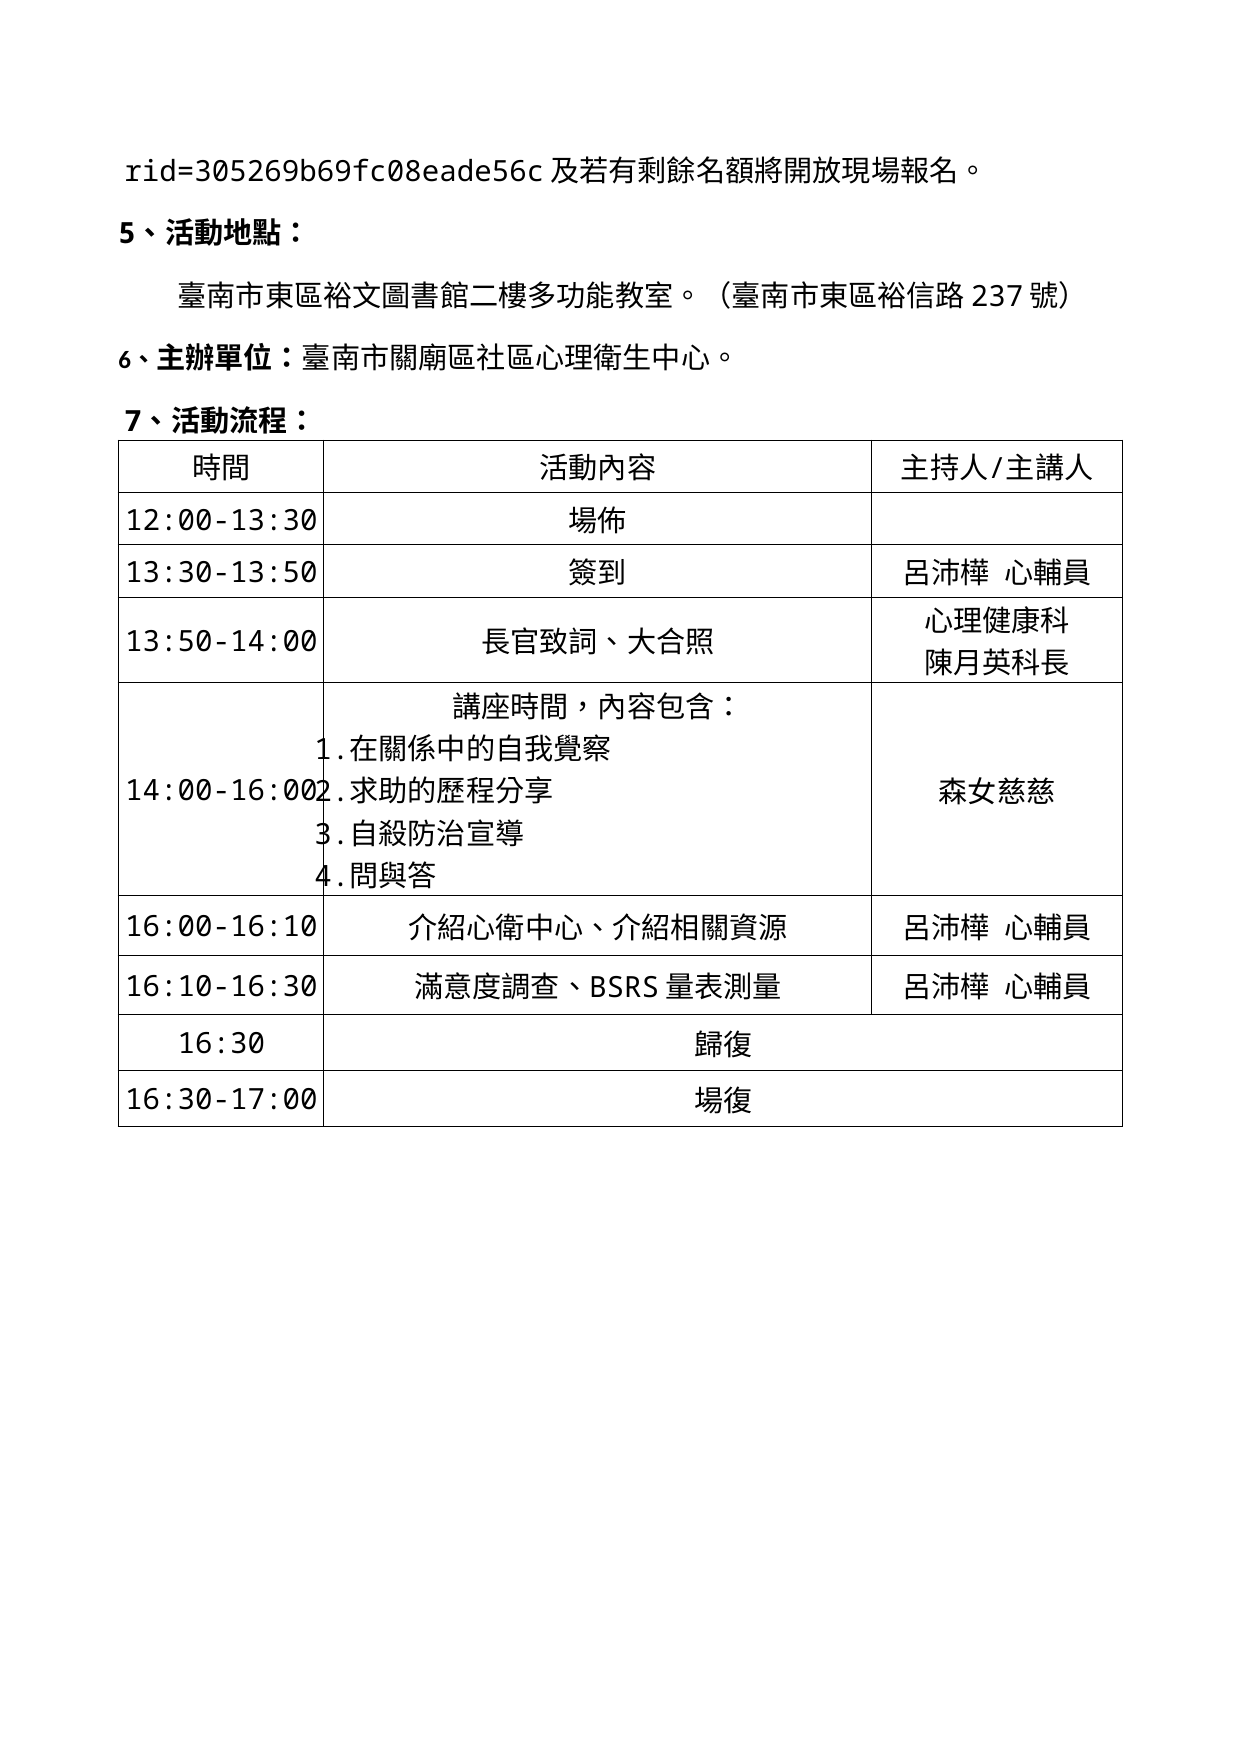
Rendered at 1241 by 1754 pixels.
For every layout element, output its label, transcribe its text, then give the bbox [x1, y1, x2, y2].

table_cell 森女慈慈 [872, 683, 1122, 895]
table_cell 13:30-13:50 [119, 545, 323, 597]
table_header 時間 [119, 441, 323, 492]
table_cell 場佈 [324, 493, 871, 544]
table_cell 呂沛樺 心輔員 [872, 545, 1122, 597]
table_cell [872, 493, 1122, 544]
text 臺南市東區裕文圖書館二樓多功能教室。（臺南市東區裕信路237號） [177, 252, 1181, 314]
table_cell 14:00-16:00 [119, 683, 323, 895]
table_cell 滿意度調查、BSRS量表測量 [324, 956, 871, 1014]
table_cell 16:30-17:00 [119, 1071, 323, 1126]
table_cell 講座時間，內容包含： 在關係中的自我覺察 求助的歷程分享 自殺防治宣導 問與答 [324, 683, 871, 895]
table_cell 13:50-14:00 [119, 598, 323, 682]
table_cell 16:00-16:10 [119, 896, 323, 954]
table_cell 心理健康科 陳月英科長 [872, 598, 1122, 682]
list 活動地點： [118, 189, 1122, 252]
table_header 主持人/主講人 [872, 441, 1122, 492]
list 活動流程： [124, 377, 1122, 439]
list 主辦單位：臺南市關廟區社區心理衛生中心。 [118, 314, 1181, 377]
table_cell 16:10-16:30 [119, 956, 323, 1014]
table_cell 呂沛樺 心輔員 [872, 896, 1122, 954]
list rid=305269b69fc08eade56c及若有剩餘名額將開放現場報名。 [124, 127, 1122, 189]
table_cell 歸復 [324, 1015, 1122, 1070]
table_cell 介紹心衛中心、介紹相關資源 [324, 896, 871, 954]
table_header 活動內容 [324, 441, 871, 492]
table_cell 呂沛樺 心輔員 [872, 956, 1122, 1014]
table_cell 簽到 [324, 545, 871, 597]
table_cell 長官致詞、大合照 [324, 598, 871, 682]
table_cell 12:00-13:30 [119, 493, 323, 544]
table_cell 16:30 [119, 1015, 323, 1070]
table_cell 場復 [324, 1071, 1122, 1126]
